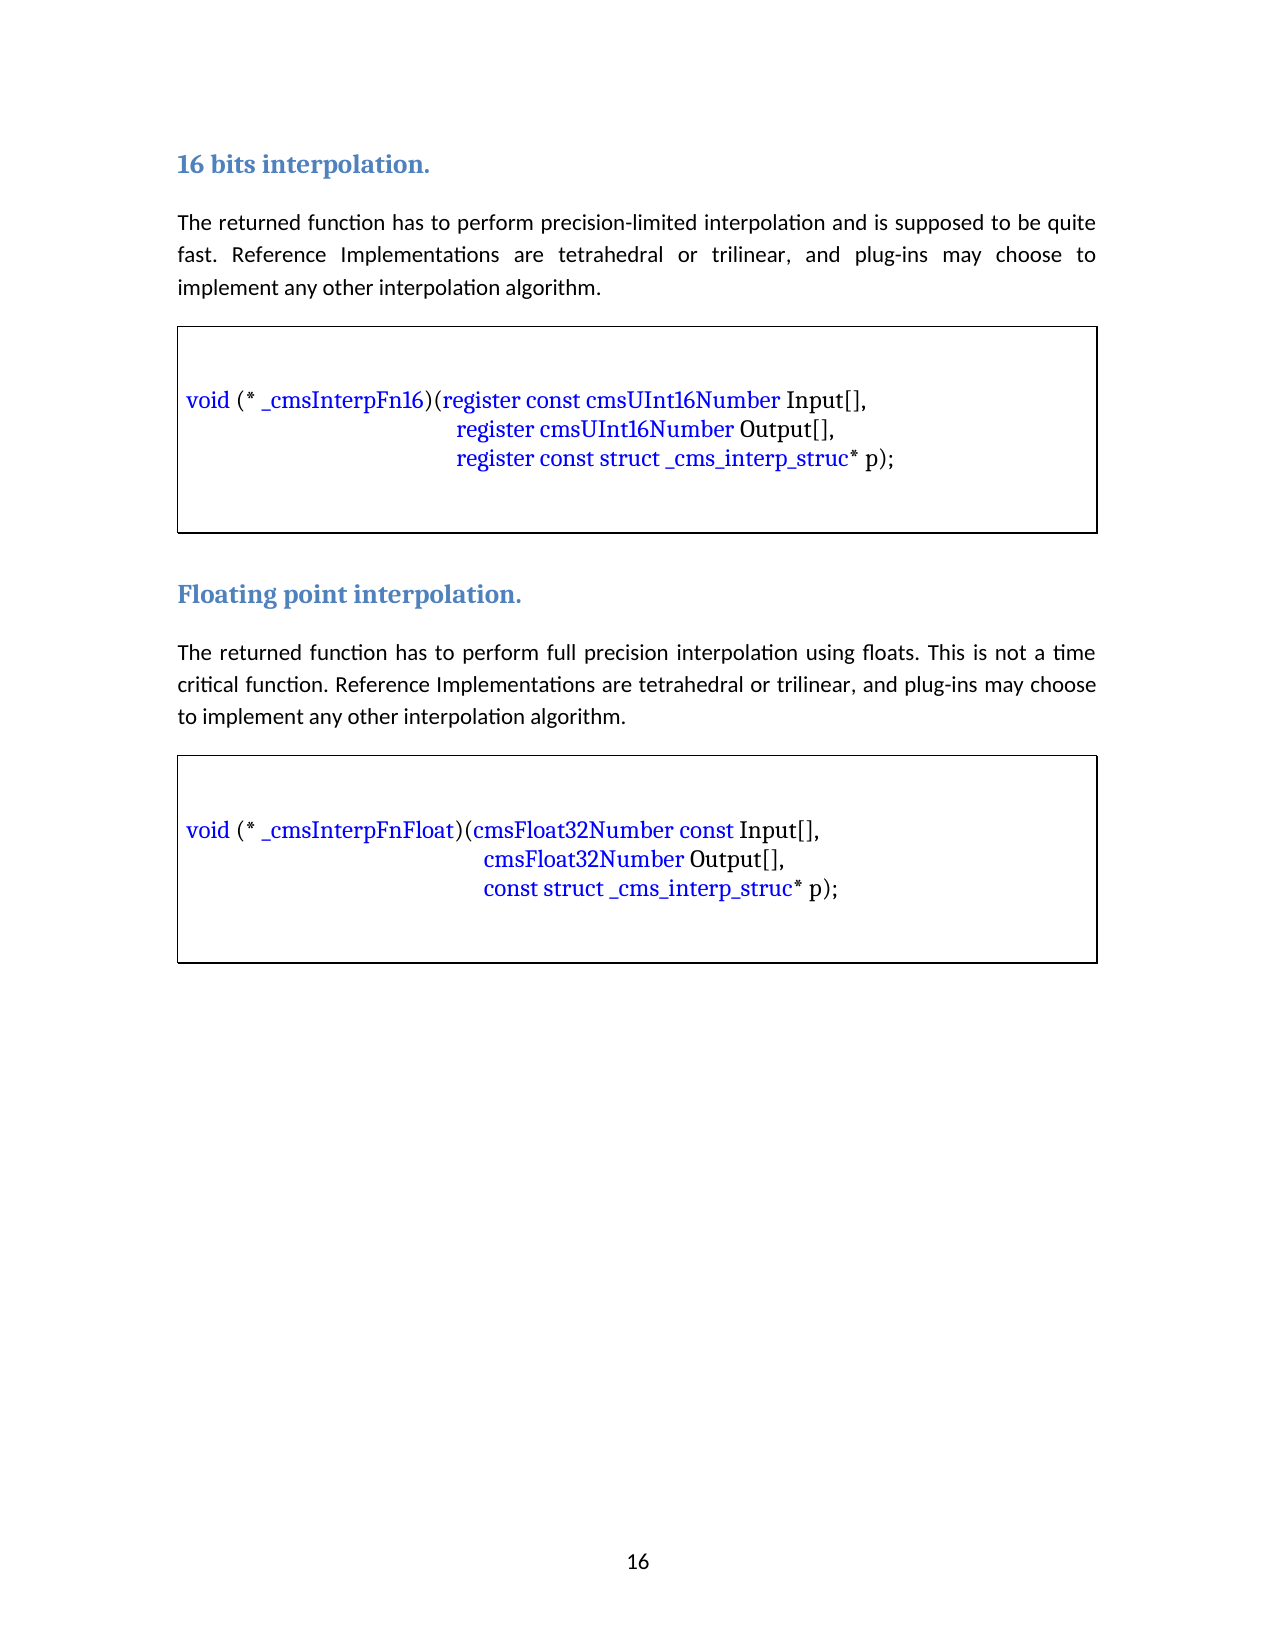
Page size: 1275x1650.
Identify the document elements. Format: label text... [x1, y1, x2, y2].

subtitle 16 bits interpolation. [177, 149, 1098, 180]
subtitle Floating point interpolation. [177, 579, 1098, 610]
text register cmsUInt16Number Output[], [178, 412, 1096, 441]
text register const struct _cms_interp_struc* p); [178, 441, 1096, 469]
text void (* _cmsInterpFnFloat)(cmsFloat32Number const Input[], [178, 813, 1096, 842]
text cmsFloat32Number Output[], [178, 842, 1096, 870]
text The returned function has to perform precision-limited interpolation and is supposed to be quite fast. Reference Implementations are tetrahedral or trilinear, and plug-ins may choose to implement any other interpolation algorithm. [177, 208, 1098, 301]
text The returned function has to perform full precision interpolation using floats. This is not a time critical function. Reference Implementations are tetrahedral or trilinear, and plug-ins may choose to implement any other interpolation algorithm. [177, 638, 1098, 730]
text void (* _cmsInterpFn16)(register const cmsUInt16Number Input[], [178, 383, 1096, 412]
text const struct _cms_interp_struc* p); [178, 870, 1096, 899]
